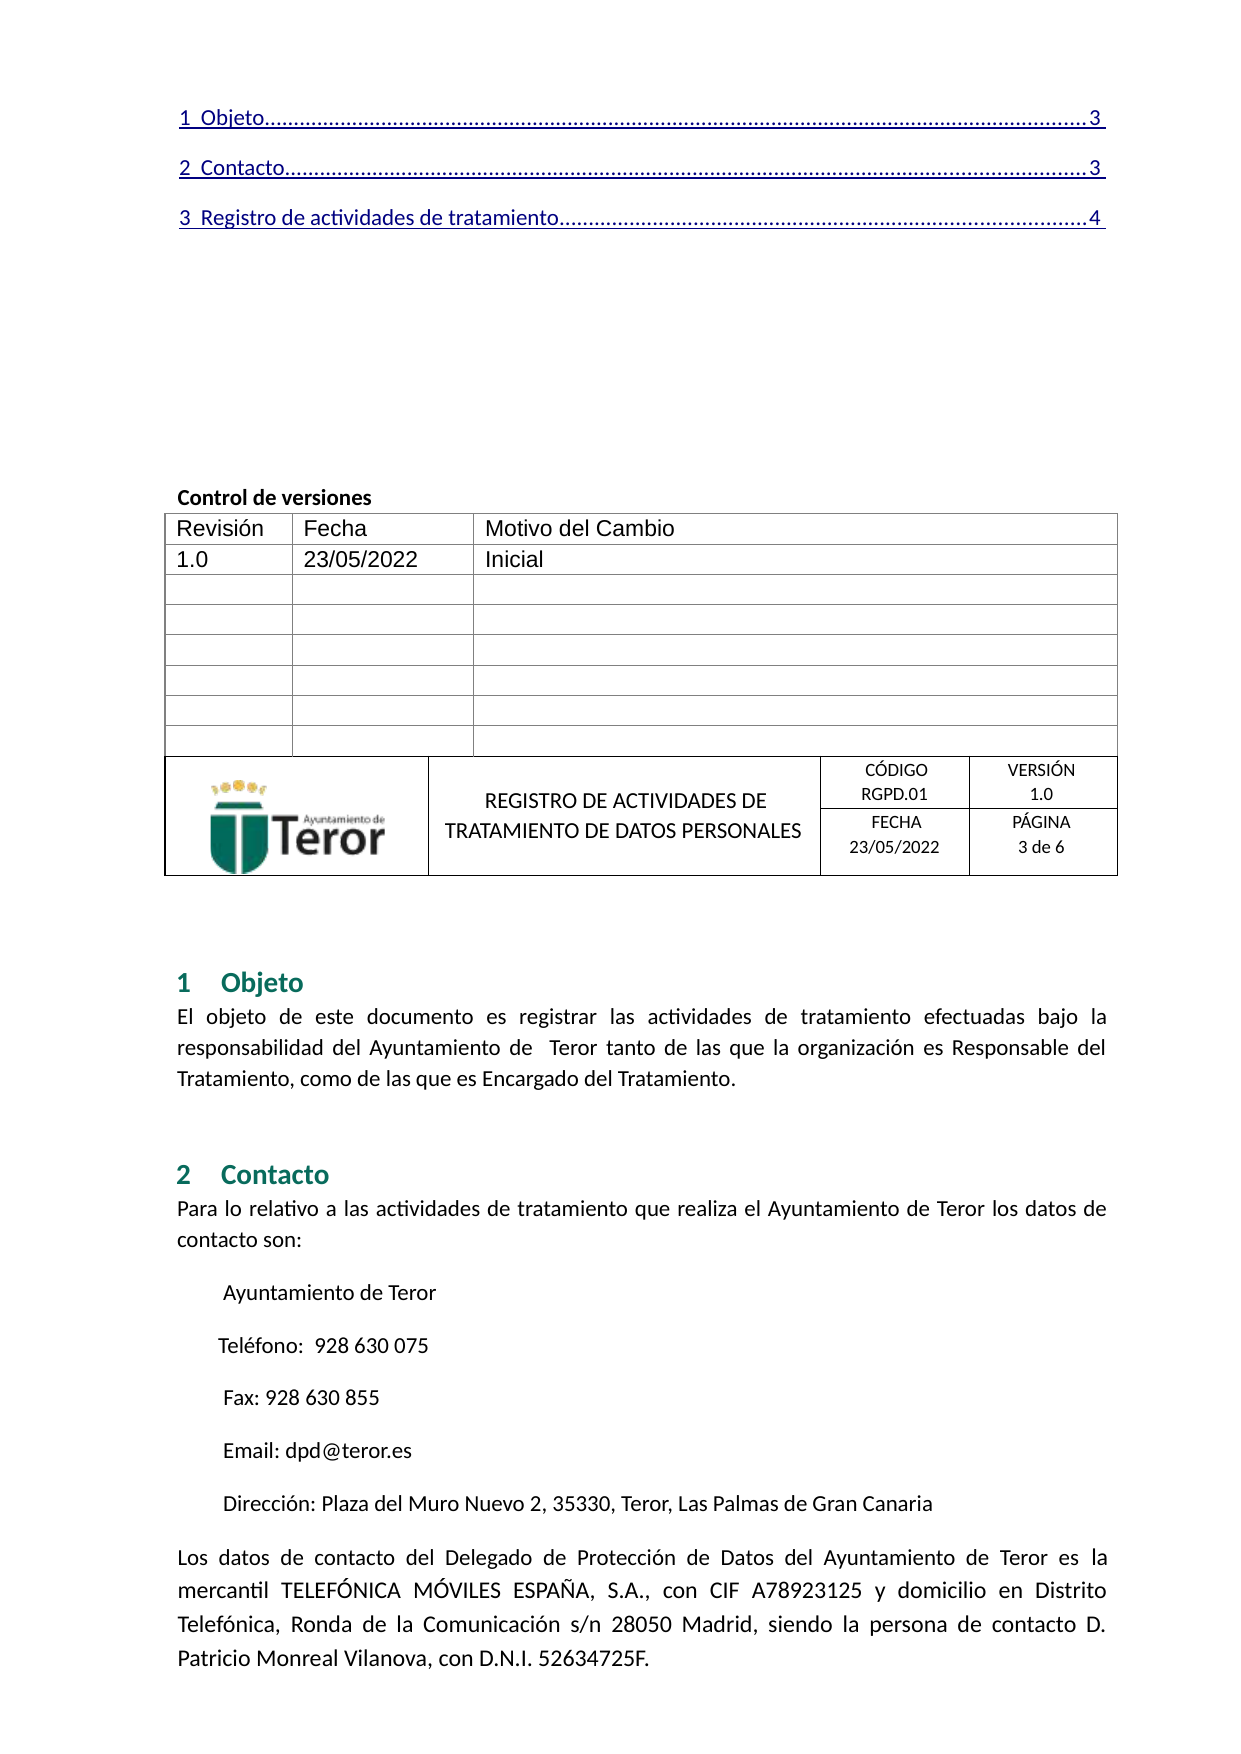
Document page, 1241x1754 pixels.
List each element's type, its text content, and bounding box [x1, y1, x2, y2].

text Los datos de contacto del Delegado de Protección de Datos del Ayuntamiento de Teror es la mercantil TELEFÓNICA MÓVILES ESPAÑA, S.A., con CIF A78923125 y domicilio en Distrito Telefónica, Ronda de la Comunicación s/n 28050 Madrid, siendo la persona de contacto D. Patricio Monreal Vilanova, con D.N.I. 52634725F. [177, 1542, 1108, 1672]
table_cell [166, 726, 292, 756]
table_cell [293, 696, 473, 725]
table_cell [293, 726, 473, 756]
table_cell [474, 635, 1117, 665]
text Dirección: Plaza del Muro Nuevo 2, 35330, Teror, Las Palmas de Gran Canaria [223, 1489, 1108, 1517]
table_cell [293, 575, 473, 604]
table_cell [166, 666, 292, 695]
text 2 Contacto 3 [179, 153, 1106, 177]
text Para lo relativo a las actividades de tratamiento que realiza el Ayuntamiento de Teror los datos de contacto son: [177, 1194, 1108, 1253]
table_cell [474, 605, 1117, 634]
table_cell CÓDIGO RGPD.01 [821, 757, 969, 808]
table_header Fecha [293, 514, 473, 543]
table_header Revisión [166, 514, 292, 543]
subtitle Objeto [176, 964, 1108, 1000]
table_cell REGISTRO DE ACTIVIDADES DE TRATAMIENTO DE DATOS PERSONALES [429, 757, 820, 875]
table_cell 23/05/2022 [293, 545, 473, 574]
table_header Motivo del Cambio [474, 514, 1117, 543]
text Control de versiones [177, 483, 1108, 511]
table_cell Inicial [474, 545, 1117, 574]
text Ayuntamiento de Teror [223, 1278, 1108, 1306]
subtitle Contacto [176, 1156, 1108, 1192]
table_cell FECHA 23/05/2022 [821, 809, 969, 875]
text Fax: 928 630 855 [177, 1383, 1108, 1412]
table_cell [166, 696, 292, 725]
table_cell [166, 635, 292, 665]
table_cell [293, 605, 473, 634]
text Teléfono: 928 630 075 [177, 1331, 1108, 1359]
table_cell 1.0 [166, 545, 292, 574]
text El objeto de este documento es registrar las actividades de tratamiento efectuadas bajo la responsabilidad del Ayuntamiento de Teror tanto de las que la organización es Responsable del Tratamiento, como de las que es Encargado del Tratamiento. [177, 1002, 1108, 1092]
table_cell [293, 635, 473, 665]
table_cell [166, 757, 428, 875]
table_cell VERSIÓN 1.0 [970, 757, 1117, 808]
text 1 Objeto 3 [179, 103, 1106, 127]
table_cell PÁGINA 3 de 6 [970, 809, 1117, 875]
table_cell [166, 605, 292, 634]
table_cell [474, 666, 1117, 695]
table_cell [474, 726, 1117, 756]
table_cell [293, 666, 473, 695]
text 3 Registro de actividades de tratamiento 4 [179, 203, 1106, 228]
table_cell [474, 575, 1117, 604]
table_cell [474, 696, 1117, 725]
text Email: dpd@teror.es [223, 1436, 1108, 1464]
table_cell [166, 575, 292, 604]
